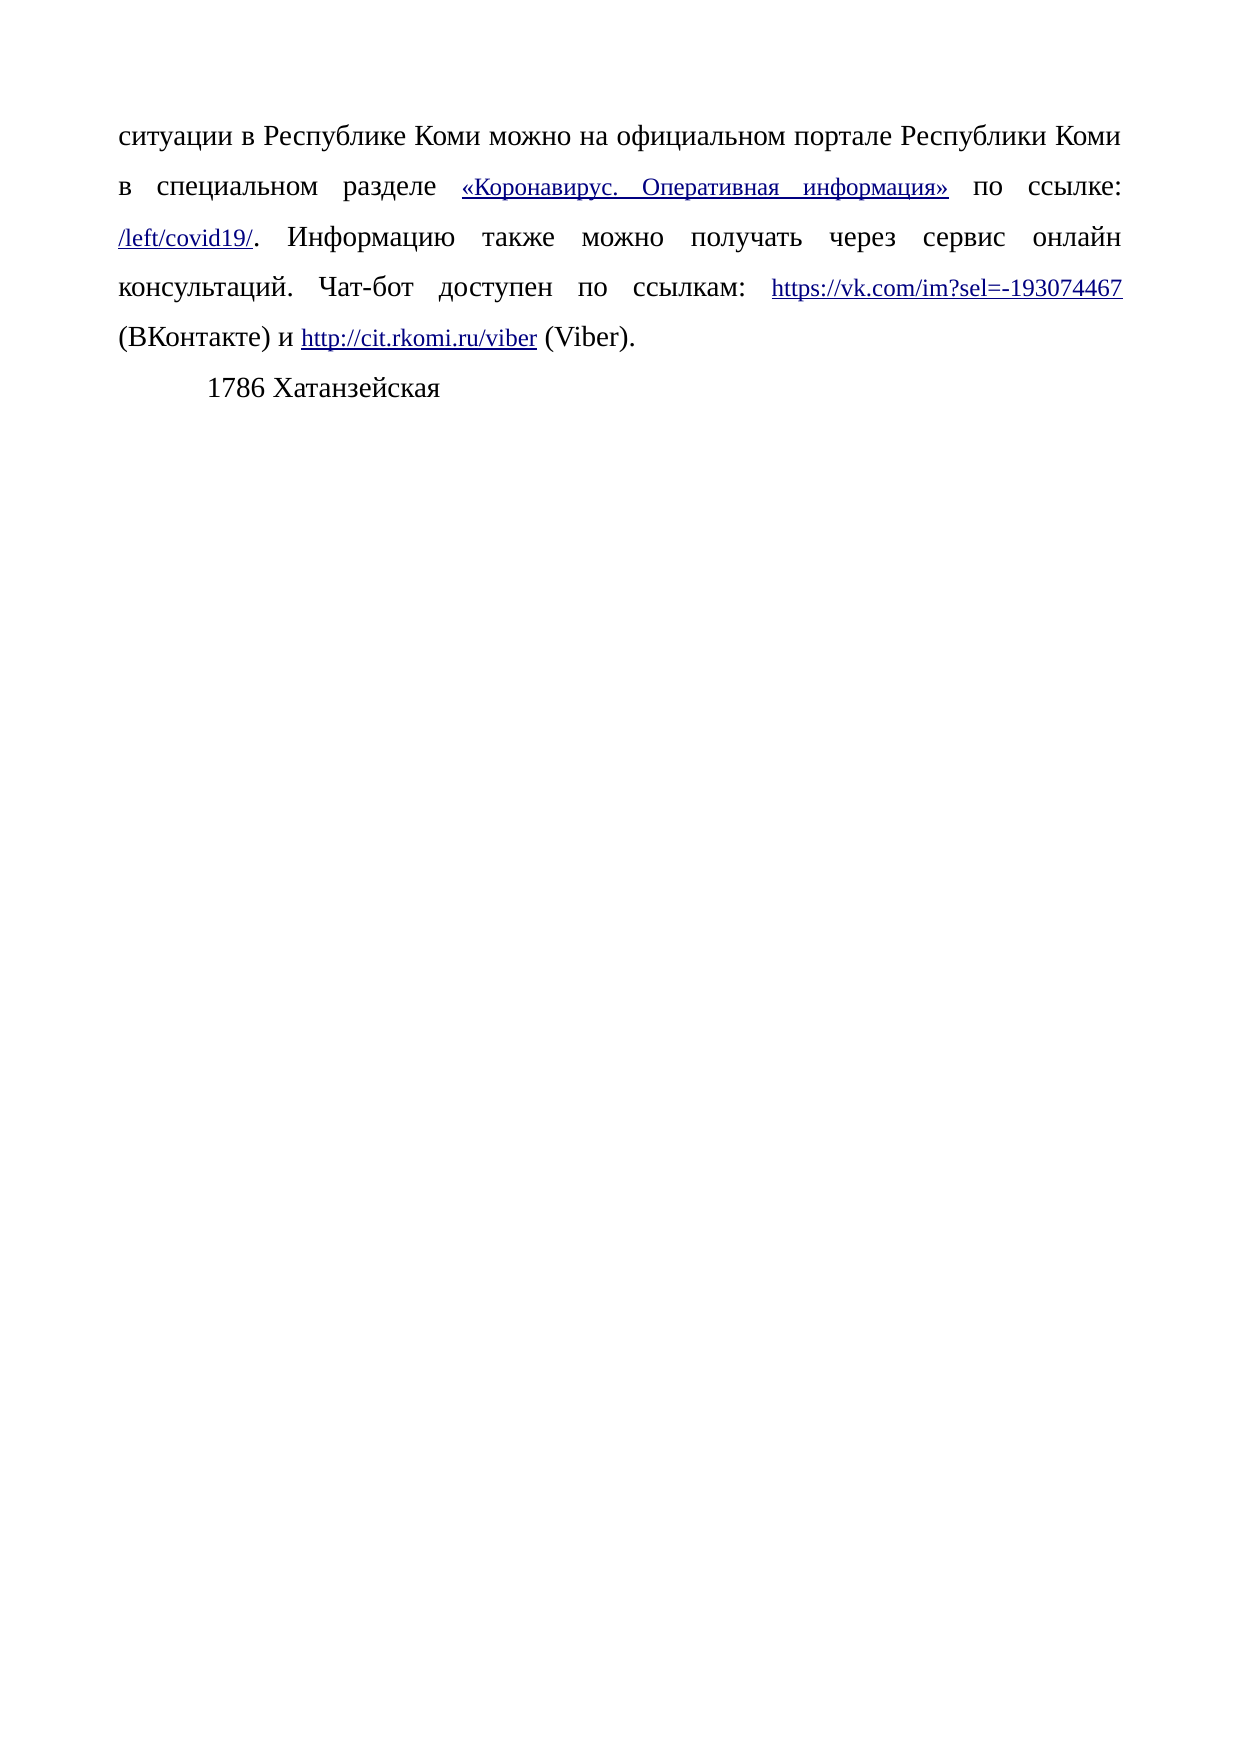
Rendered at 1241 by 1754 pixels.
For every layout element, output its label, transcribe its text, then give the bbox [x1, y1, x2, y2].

text 1786 Хатанзейская [118, 370, 1122, 403]
text ситуации в Республике Коми можно на официальном портале Республики Коми в специальном разделе «Коронавирус. Оперативная информация» по ссылке: /left/covid19/. Информацию также можно получать через сервис онлайн консультаций. Чат-бот доступен по ссылкам: https://vk.com/im?sel=-193074467 (ВКонтакте) и http://cit.rkomi.ru/viber (Viber). [118, 118, 1122, 353]
